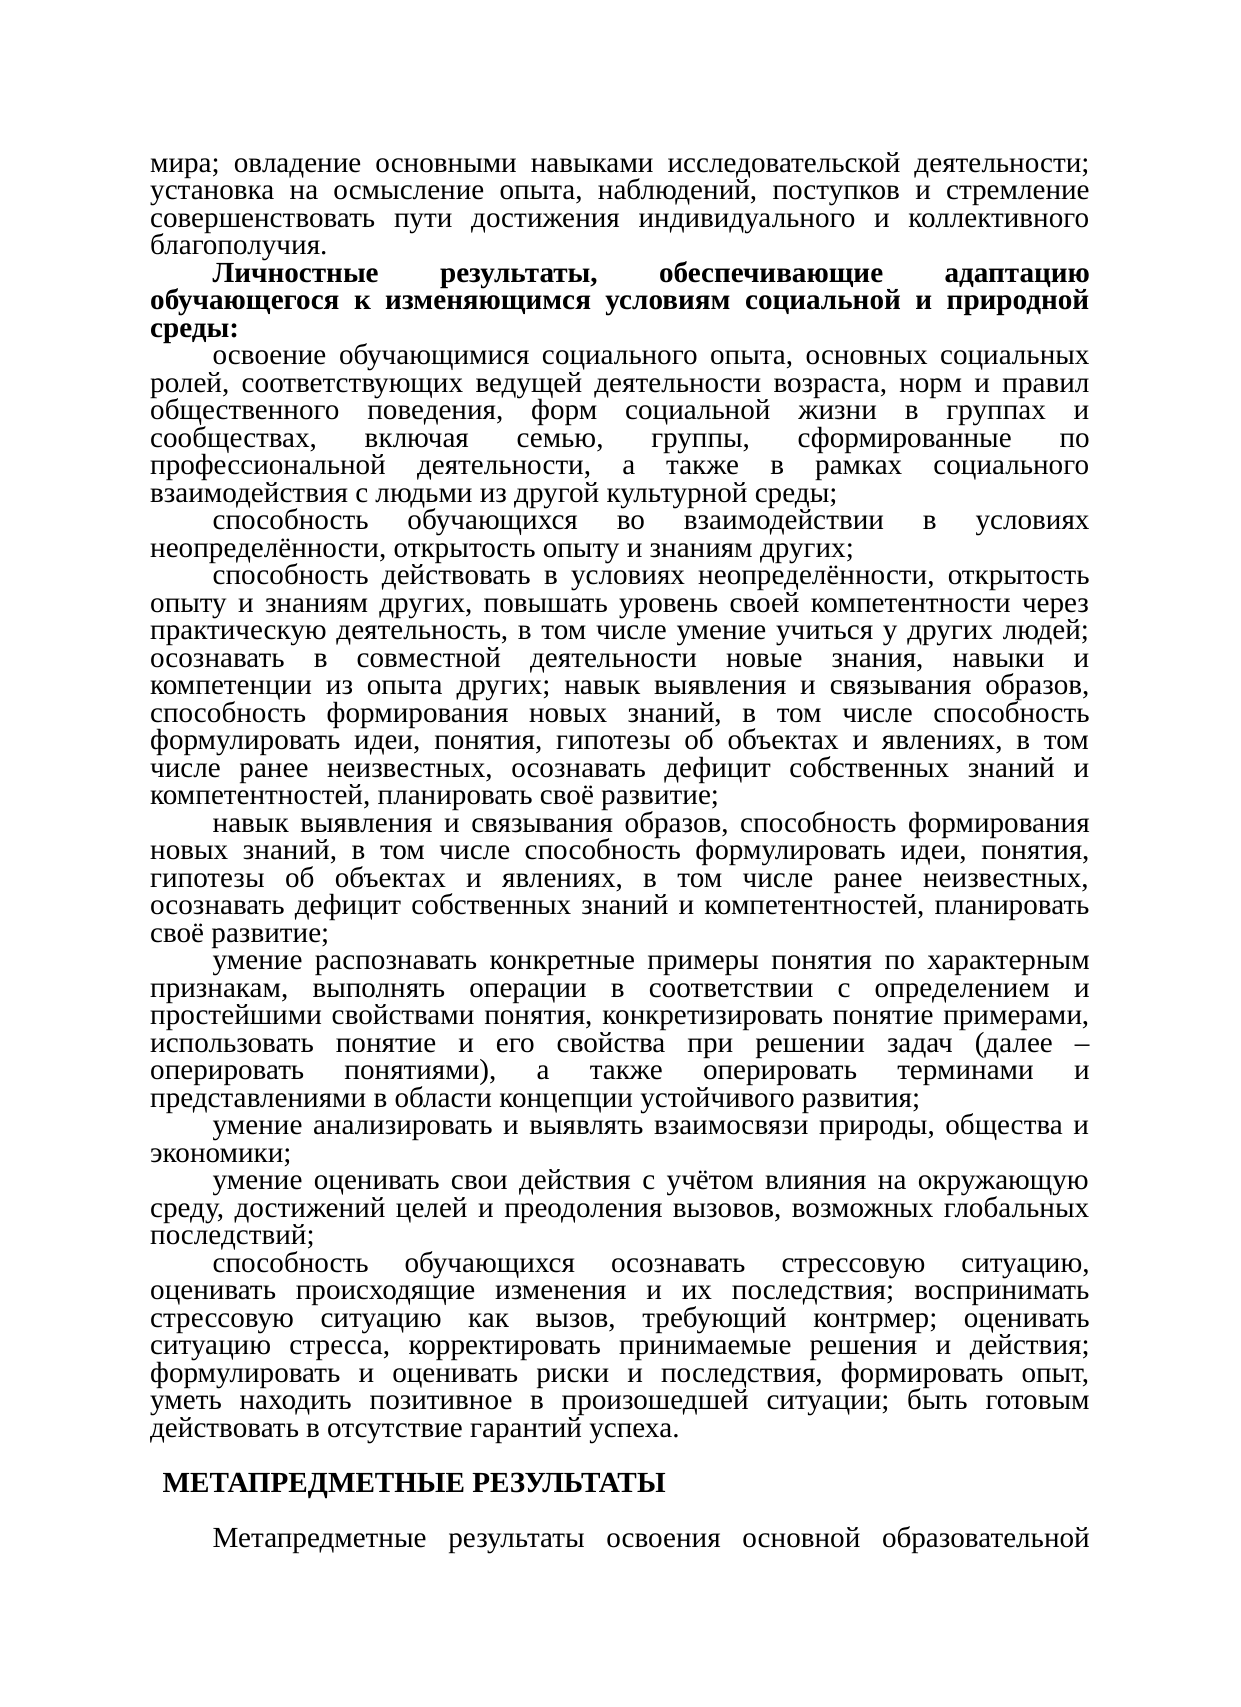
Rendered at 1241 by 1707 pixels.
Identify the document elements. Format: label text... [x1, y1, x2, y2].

text мира; овладение основными навыками исследовательской деятельности; установка на осмысление опыта, наблюдений, поступков и стремление совершенствовать пути достижения индивидуального и коллективного благополучия. [150, 150, 1090, 260]
text навык выявления и связывания образов, способность формирования новых знаний, в том числе способность формулировать идеи, понятия, гипотезы об объектах и явлениях, в том числе ранее неизвестных, осознавать дефицит собственных знаний и компетентностей, планировать своё развитие; [150, 810, 1090, 947]
text МЕТАПРЕДМЕТНЫЕ РЕЗУЛЬТАТЫ [162, 1470, 1090, 1497]
text умение анализировать и выявлять взаимосвязи природы, общества и экономики; [150, 1112, 1090, 1167]
text умение распознавать конкретные примеры понятия по характерным признакам, выполнять операции в соответствии с определением и простейшими свойствами понятия, конкретизировать понятие примерами, использовать понятие и его свойства при решении задач (далее – оперировать понятиями), а также оперировать терминами и представлениями в области концепции устойчивого развития; [150, 947, 1090, 1112]
text умение оценивать свои действия с учётом влияния на окружающую среду, достижений целей и преодоления вызовов, возможных глобальных последствий; [150, 1167, 1090, 1250]
text Личностные результаты, обеспечивающие адаптацию обучающегося к изменяющимся условиям социальной и природной среды: [150, 260, 1090, 342]
text Метапредметные результаты освоения основной образовательной [150, 1525, 1090, 1552]
text способность обучающихся во взаимодействии в условиях неопределённости, открытость опыту и знаниям других; [150, 507, 1090, 562]
text способность действовать в условиях неопределённости, открытость опыту и знаниям других, повышать уровень своей компетентности через практическую деятельность, в том числе умение учиться у других людей; осознавать в совместной деятельности новые знания, навыки и компетенции из опыта других; навык выявления и связывания образов, способность формирования новых знаний, в том числе способность формулировать идеи, понятия, гипотезы об объектах и явлениях, в том числе ранее неизвестных, осознавать дефицит собственных знаний и компетентностей, планировать своё развитие; [150, 562, 1090, 810]
text освоение обучающимися социального опыта, основных социальных ролей, соответствующих ведущей деятельности возраста, норм и правил общественного поведения, форм социальной жизни в группах и сообществах, включая семью, группы, сформированные по профессиональной деятельности, а также в рамках социального взаимодействия с людьми из другой культурной среды; [150, 342, 1090, 507]
text способность обучающихся осознавать стрессовую ситуацию, оценивать происходящие изменения и их последствия; воспринимать стрессовую ситуацию как вызов, требующий контрмер; оценивать ситуацию стресса, корректировать принимаемые решения и действия; формулировать и оценивать риски и последствия, формировать опыт, уметь находить позитивное в произошедшей ситуации; быть готовым действовать в отсутствие гарантий успеха. [150, 1250, 1090, 1442]
